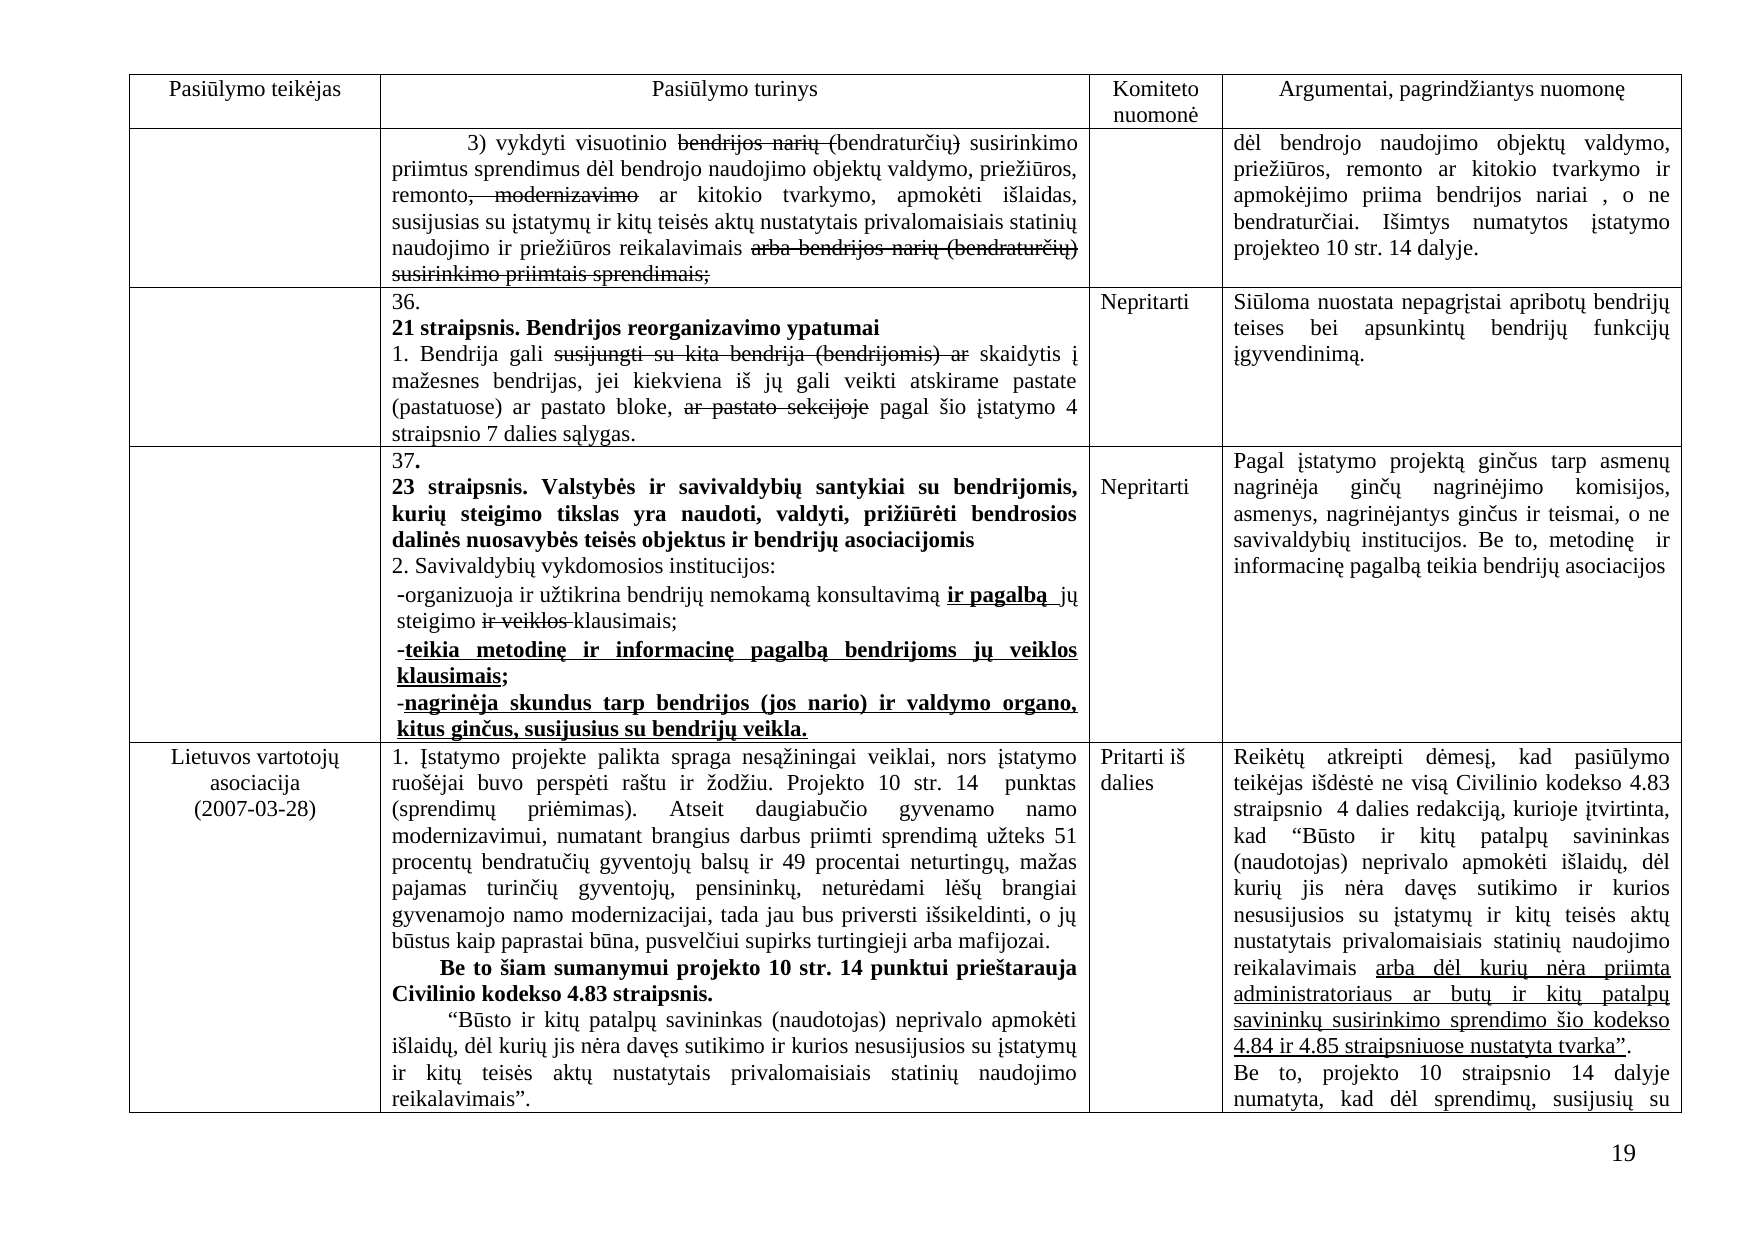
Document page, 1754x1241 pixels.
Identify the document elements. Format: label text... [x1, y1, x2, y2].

table_cell [130, 288, 380, 446]
table_cell Lietuvos vartotojų asociacija (2007-03-28) [130, 743, 380, 1112]
table_cell 1. Įstatymo projekte palikta spraga nesąžiningai veiklai, nors įstatymo ruošėjai buvo perspėti raštu ir žodžiu. Projekto 10 str. 14 punktas (sprendimų priėmimas). Atseit daugiabučio gyvenamo namo modernizavimui, numatant brangius darbus priimti sprendimą užteks 51 procentų bendratučių gyventojų balsų ir 49 procentai neturtingų, mažas pajamas turinčių gyventojų, pensininkų, neturėdami lėšų brangiai gyvenamojo namo modernizacijai, tada jau bus priversti išsikeldinti, o jų būstus kaip paprastai būna, pusvelčiui supirks turtingieji arba mafijozai. Be to šiam sumanymui projekto 10 str. 14 punktui prieštarauja Civilinio kodekso 4.83 straipsnis. “Būsto ir kitų patalpų savininkas (naudotojas) neprivalo apmokėti išlaidų, dėl kurių jis nėra davęs sutikimo ir kurios nesusijusios su įstatymų ir kitų teisės aktų nustatytais privalomaisiais statinių naudojimo reikalavimais”. [381, 743, 1089, 1112]
table_cell Pagal įstatymo projektą ginčus tarp asmenų nagrinėja ginčų nagrinėjimo komisijos, asmenys, nagrinėjantys ginčus ir teismai, o ne savivaldybių institucijos. Be to, metodinę ir informacinę pagalbą teikia bendrijų asociacijos [1223, 447, 1681, 742]
table_cell dėl bendrojo naudojimo objektų valdymo, priežiūros, remonto ar kitokio tvarkymo ir apmokėjimo priima bendrijos nariai , o ne bendraturčiai. Išimtys numatytos įstatymo projekteo 10 str. 14 dalyje. [1223, 129, 1681, 287]
table_cell 37. 23 straipsnis. Valstybės ir savivaldybių santykiai su bendrijomis, kurių steigimo tikslas yra naudoti, valdyti, prižiūrėti bendrosios dalinės nuosavybės teisės objektus ir bendrijų asociacijomis 2. Savivaldybių vykdomosios institucijos: organizuoja ir užtikrina bendrijų nemokamą konsultavimą ir pagalbą jų steigimo ir veiklos klausimais; teikia metodinę ir informacinę pagalbą bendrijoms jų veiklos klausimais; nagrinėja skundus tarp bendrijos (jos nario) ir valdymo organo, kitus ginčus, susijusius su bendrijų veikla. [381, 447, 1089, 742]
table_cell Nepritarti [1090, 288, 1222, 446]
table_cell Nepritarti [1090, 447, 1222, 742]
table_cell [130, 129, 380, 287]
table_cell Pritarti iš dalies [1090, 743, 1222, 1112]
table_header Pasiūlymo turinys [381, 75, 1089, 128]
table_cell 3) vykdyti visuotinio bendrijos narių (bendraturčių) susirinkimo priimtus sprendimus dėl bendrojo naudojimo objektų valdymo, priežiūros, remonto, modernizavimo ar kitokio tvarkymo, apmokėti išlaidas, susijusias su įstatymų ir kitų teisės aktų nustatytais privalomaisiais statinių naudojimo ir priežiūros reikalavimais arba bendrijos narių (bendraturčių) susirinkimo priimtais sprendimais; [381, 129, 1089, 287]
table_header Komiteto nuomonė [1090, 75, 1222, 128]
table_cell [130, 447, 380, 742]
table_cell [1090, 129, 1222, 287]
table_cell 36. 21 straipsnis. Bendrijos reorganizavimo ypatumai 1. Bendrija gali susijungti su kita bendrija (bendrijomis) ar skaidytis į mažesnes bendrijas, jei kiekviena iš jų gali veikti atskirame pastate (pastatuose) ar pastato bloke, ar pastato sekcijoje pagal šio įstatymo 4 straipsnio 7 dalies sąlygas. [381, 288, 1089, 446]
table_cell Siūloma nuostata nepagrįstai apribotų bendrijų teises bei apsunkintų bendrijų funkcijų įgyvendinimą. [1223, 288, 1681, 446]
table_cell Reikėtų atkreipti dėmesį, kad pasiūlymo teikėjas išdėstė ne visą Civilinio kodekso 4.83 straipsnio 4 dalies redakciją, kurioje įtvirtinta, kad “Būsto ir kitų patalpų savininkas (naudotojas) neprivalo apmokėti išlaidų, dėl kurių jis nėra davęs sutikimo ir kurios nesusijusios su įstatymų ir kitų teisės aktų nustatytais privalomaisiais statinių naudojimo reikalavimais arba dėl kurių nėra priimta administratoriaus ar butų ir kitų patalpų savininkų susirinkimo sprendimo šio kodekso 4.84 ir 4.85 straipsniuose nustatyta tvarka”. Be to, projekto 10 straipsnio 14 dalyje numatyta, kad dėl sprendimų, susijusių su [1223, 743, 1681, 1112]
table_header Argumentai, pagrindžiantys nuomonę [1223, 75, 1681, 128]
table_header Pasiūlymo teikėjas [130, 75, 380, 128]
